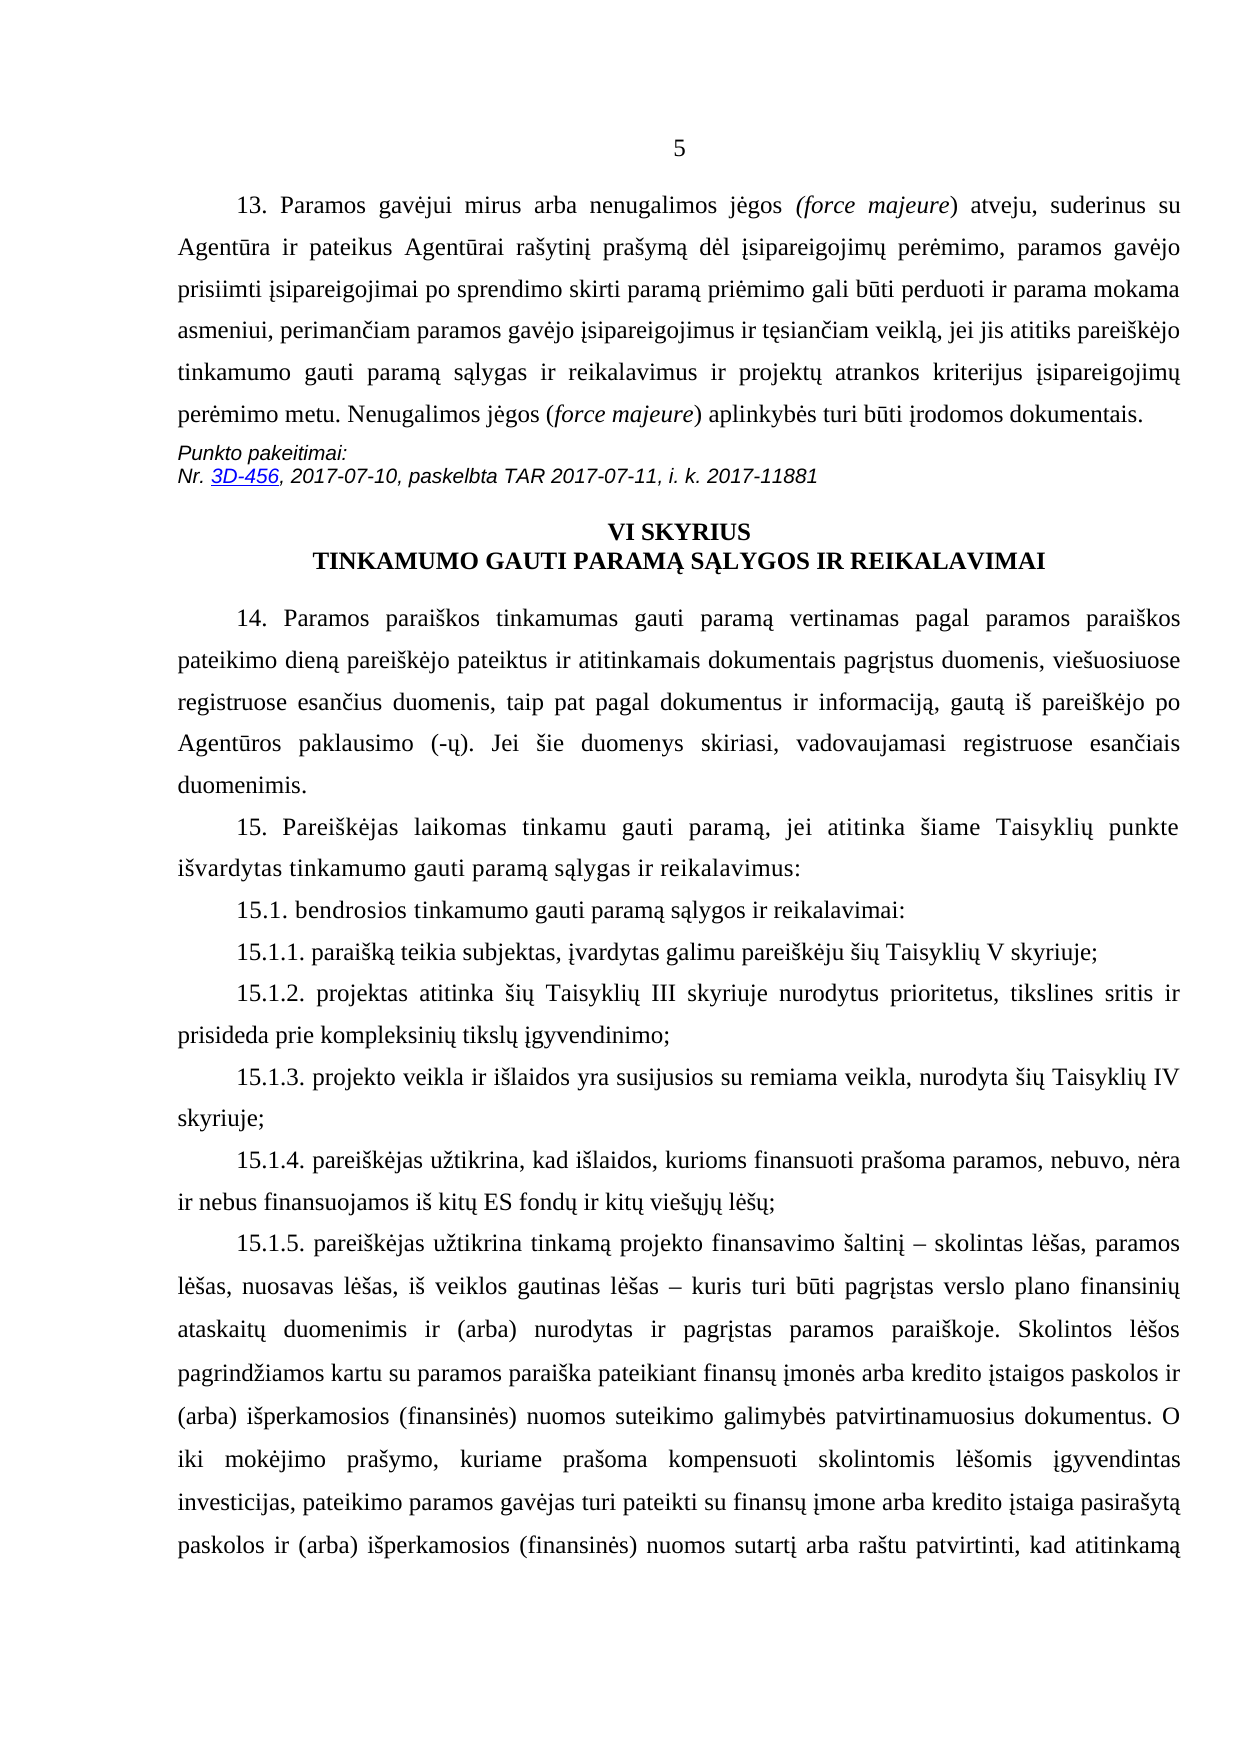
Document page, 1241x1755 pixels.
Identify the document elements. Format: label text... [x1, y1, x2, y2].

text 14. Paramos paraiškos tinkamumas gauti paramą vertinamas pagal paramos paraiškos pateikimo dieną pareiškėjo pateiktus ir atitinkamais dokumentais pagrįstus duomenis, viešuosiuose registruose esančius duomenis, taip pat pagal dokumentus ir informaciją, gautą iš pareiškėjo po Agentūros paklausimo (-ų). Jei šie duomenys skiriasi, vadovaujamasi registruose esančiais duomenimis. [177, 603, 1181, 799]
text 15.1.2. projektas atitinka šių Taisyklių III skyriuje nurodytus prioritetus, tikslines sritis ir prisideda prie kompleksinių tikslų įgyvendinimo; [177, 978, 1181, 1049]
text 15.1.3. projekto veikla ir išlaidos yra susijusios su remiama veikla, nurodyta šių Taisyklių IV skyriuje; [177, 1062, 1181, 1132]
text VI SKYRIUS [177, 517, 1181, 546]
text 15.1.4. pareiškėjas užtikrina, kad išlaidos, kurioms finansuoti prašoma paramos, nebuvo, nėra ir nebus finansuojamos iš kitų ES fondų ir kitų viešųjų lėšų; [177, 1145, 1181, 1215]
text Punkto pakeitimai: [177, 440, 1181, 464]
text 15.1.5. pareiškėjas užtikrina tinkamą projekto finansavimo šaltinį – skolintas lėšas, paramos lėšas, nuosavas lėšas, iš veiklos gautinas lėšas – kuris turi būti pagrįstas verslo plano finansinių ataskaitų duomenimis ir (arba) nurodytas ir pagrįstas paramos paraiškoje. Skolintos lėšos pagrindžiamos kartu su paramos paraiška pateikiant finansų įmonės arba kredito įstaigos paskolos ir (arba) išperkamosios (finansinės) nuomos suteikimo galimybės patvirtinamuosius dokumentus. O iki mokėjimo prašymo, kuriame prašoma kompensuoti skolintomis lėšomis įgyvendintas investicijas, pateikimo paramos gavėjas turi pateikti su finansų įmone arba kredito įstaiga pasirašytą paskolos ir (arba) išperkamosios (finansinės) nuomos sutartį arba raštu patvirtinti, kad atitinkamą [177, 1228, 1181, 1559]
text 15.1. bendrosios tinkamumo gauti paramą sąlygos ir reikalavimai: [177, 895, 1181, 924]
text 13. Paramos gavėjui mirus arba nenugalimos jėgos (force majeure) atveju, suderinus su Agentūra ir pateikus Agentūrai rašytinį prašymą dėl įsipareigojimų perėmimo, paramos gavėjo prisiimti įsipareigojimai po sprendimo skirti paramą priėmimo gali būti perduoti ir parama mokama asmeniui, perimančiam paramos gavėjo įsipareigojimus ir tęsiančiam veiklą, jei jis atitiks pareiškėjo tinkamumo gauti paramą sąlygas ir reikalavimus ir projektų atrankos kriterijus įsipareigojimų perėmimo metu. Nenugalimos jėgos (force majeure) aplinkybės turi būti įrodomos dokumentais. [177, 190, 1181, 427]
text 15. Pareiškėjas laikomas tinkamu gauti paramą, jei atitinka šiame Taisyklių punkte išvardytas tinkamumo gauti paramą sąlygas ir reikalavimus: [177, 812, 1181, 882]
text TINKAMUMO GAUTI PARAMĄ SĄLYGOS IR REIKALAVIMAI [177, 546, 1181, 574]
text Nr. 3D-456, 2017-07-10, paskelbta TAR 2017-07-11, i. k. 2017-11881 [177, 464, 1181, 488]
text 15.1.1. paraišką teikia subjektas, įvardytas galimu pareiškėju šių Taisyklių V skyriuje; [177, 937, 1181, 965]
